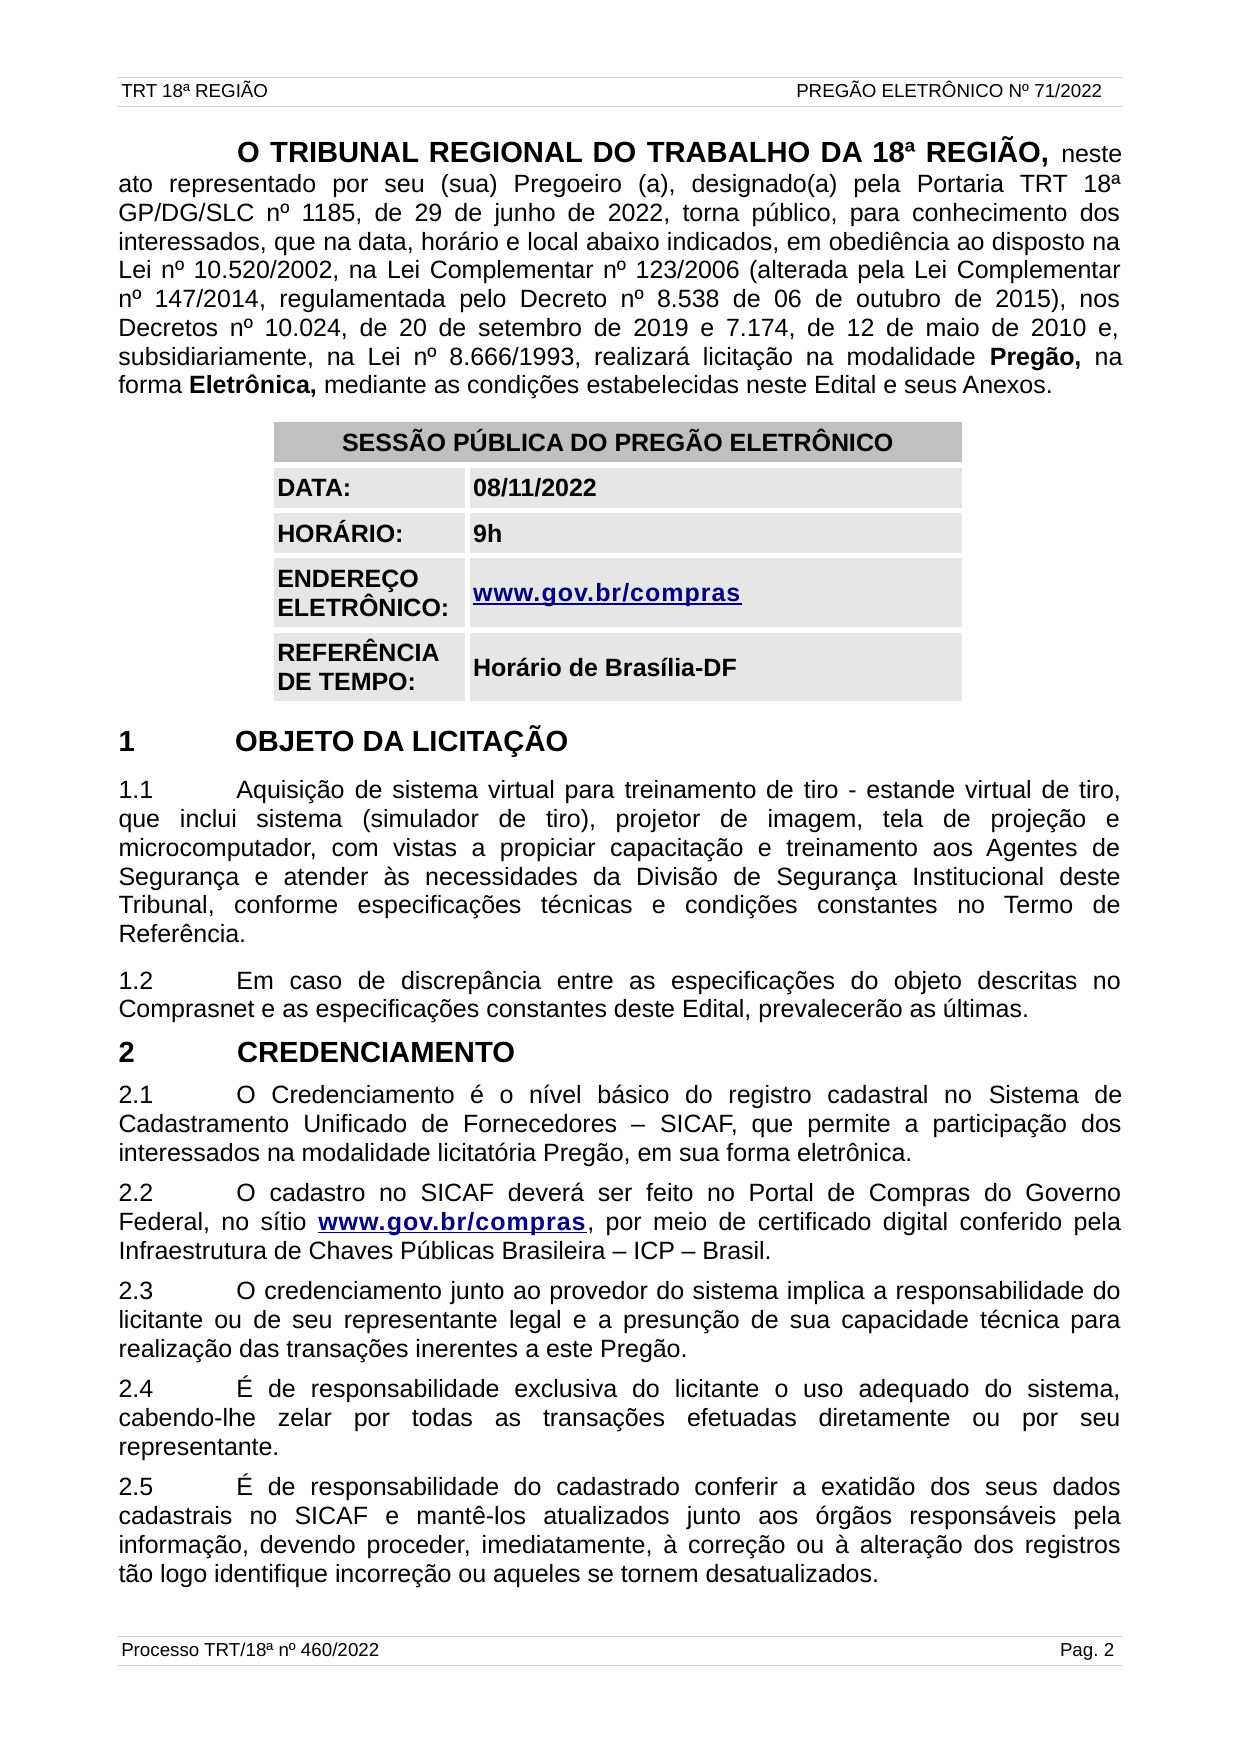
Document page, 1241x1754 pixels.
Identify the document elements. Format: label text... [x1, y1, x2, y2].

table_cell www.gov.br/compras [470, 558, 962, 627]
text 1 OBJETO DA LICITAÇÃO [118, 724, 1122, 758]
table_cell Horário de Brasília-DF [470, 633, 962, 701]
table_cell ENDEREÇO ELETRÔNICO: [274, 558, 465, 627]
text 2 CREDENCIAMENTO [118, 1035, 1122, 1068]
table_cell 08/11/2022 [470, 468, 962, 508]
text 1.2 Em caso de discrepância entre as especificações do objeto descritas no Comprasnet e as especificações constantes deste Edital, prevalecerão as últimas. [118, 966, 1122, 1023]
table_header SESSÃO PÚBLICA DO PREGÃO ELETRÔNICO [274, 422, 962, 462]
table_cell 9h [470, 513, 962, 553]
text 2.2 O cadastro no SICAF deverá ser feito no Portal de Compras do Governo Federal, no sítio www.gov.br/compras, por meio de certificado digital conferido pela Infraestrutura de Chaves Públicas Brasileira – ICP – Brasil. [118, 1178, 1122, 1264]
text 2.4 É de responsabilidade exclusiva do licitante o uso adequado do sistema, cabendo-lhe zelar por todas as transações efetuadas diretamente ou por seu representante. [118, 1374, 1122, 1461]
text 2.1 O Credenciamento é o nível básico do registro cadastral no Sistema de Cadastramento Unificado de Fornecedores – SICAF, que permite a participação dos interessados na modalidade licitatória Pregão, em sua forma eletrônica. [118, 1080, 1122, 1167]
text 2.3 O credenciamento junto ao provedor do sistema implica a responsabilidade do licitante ou de seu representante legal e a presunção de sua capacidade técnica para realização das transações inerentes a este Pregão. [118, 1276, 1122, 1363]
text 2.5 É de responsabilidade do cadastrado conferir a exatidão dos seus dados cadastrais no SICAF e mantê-los atualizados junto aos órgãos responsáveis pela informação, devendo proceder, imediatamente, à correção ou à alteração dos registros tão logo identifique incorreção ou aqueles se tornem desatualizados. [118, 1472, 1122, 1587]
table_cell DATA: [274, 468, 465, 508]
table_cell REFERÊNCIA DE TEMPO: [274, 633, 465, 701]
table_cell HORÁRIO: [274, 513, 465, 553]
text O TRIBUNAL REGIONAL DO TRABALHO DA 18ª REGIÃO, neste ato representado por seu (sua) Pregoeiro (a), designado(a) pela Portaria TRT 18ª GP/DG/SLC nº 1185, de 29 de junho de 2022, torna público, para conhecimento dos interessados, que na data, horário e local abaixo indicados, em obediência ao disposto na Lei nº 10.520/2002, na Lei Complementar nº 123/2006 (alterada pela Lei Complementar nº 147/2014, regulamentada pelo Decreto nº 8.538 de 06 de outubro de 2015), nos Decretos nº 10.024, de 20 de setembro de 2019 e 7.174, de 12 de maio de 2010 e, subsidiariamente, na Lei nº 8.666/1993, realizará licitação na modalidade Pregão, na forma Eletrônica, mediante as condições estabelecidas neste Edital e seus Anexos. [118, 136, 1122, 399]
text 1.1 Aquisição de sistema virtual para treinamento de tiro - estande virtual de tiro, que inclui sistema (simulador de tiro), projetor de imagem, tela de projeção e microcomputador, com vistas a propiciar capacitação e treinamento aos Agentes de Segurança e atender às necessidades da Divisão de Segurança Institucional deste Tribunal, conforme especificações técnicas e condições constantes no Termo de Referência. [118, 776, 1122, 948]
